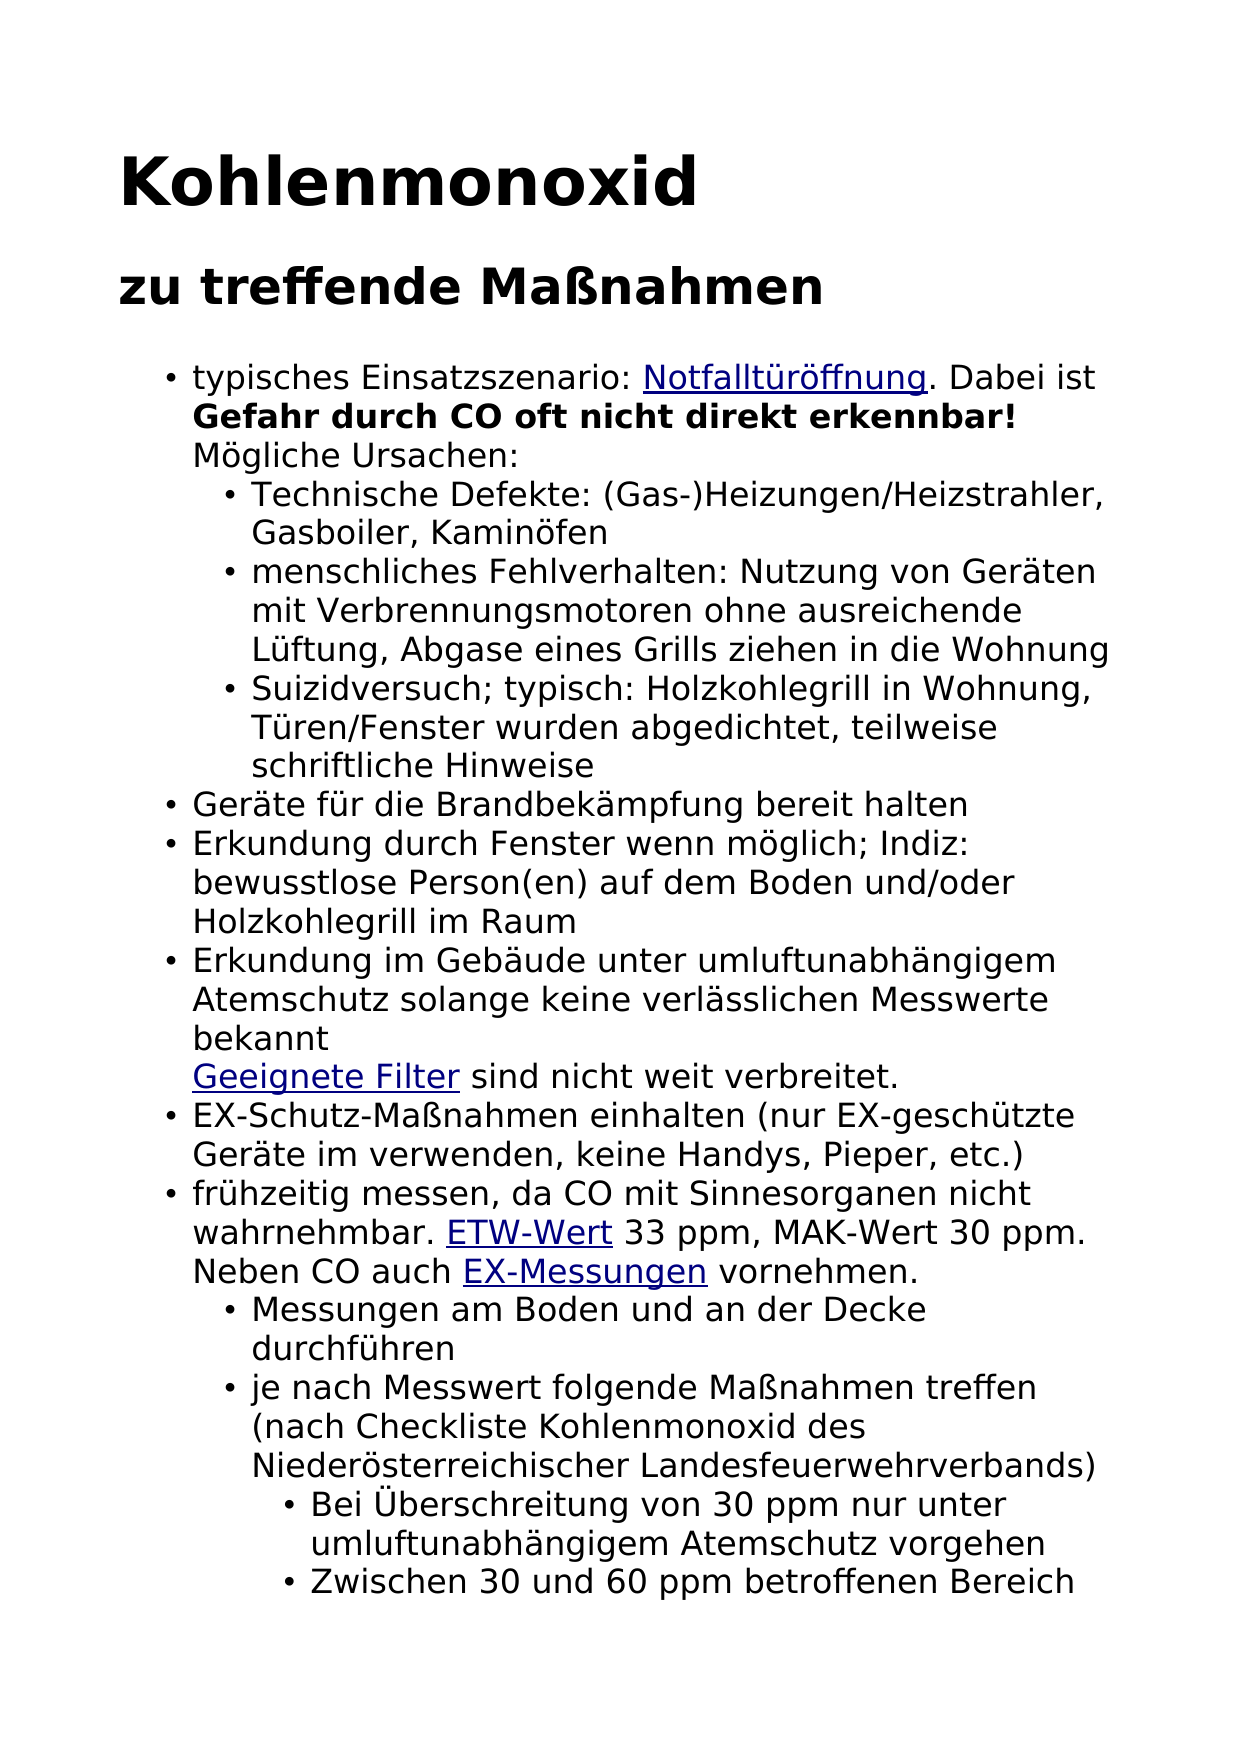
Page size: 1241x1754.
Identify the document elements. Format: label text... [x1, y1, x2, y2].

list Bei Überschreitung von 30 ppm nur unter umluftunabhängigem Atemschutz vorgehen [295, 1485, 1122, 1563]
list Zwischen 30 und 60 ppm betroffenen Bereich [295, 1563, 1122, 1602]
list frühzeitig messen, da CO mit Sinnesorganen nicht wahrnehmbar. ETW-Wert 33 ppm, MAK-Wert 30 ppm. Neben CO auch EX-Messungen vornehmen. [177, 1174, 1122, 1291]
subtitle zu treffende Maßnahmen [118, 258, 1122, 316]
list Geräte für die Brandbekämpfung bereit halten [177, 786, 1122, 825]
list typisches Einsatzszenario: Notfalltüröffnung. Dabei ist Gefahr durch CO oft nicht direkt erkennbar! Mögliche Ursachen: [177, 358, 1122, 475]
list menschliches Fehlverhalten: Nutzung von Geräten mit Verbrennungsmotoren ohne ausreichende Lüftung, Abgase eines Grills ziehen in die Wohnung [236, 553, 1122, 669]
list EX-Schutz-Maßnahmen einhalten (nur EX-geschützte Geräte im verwenden, keine Handys, Pieper, etc.) [177, 1097, 1122, 1174]
list je nach Messwert folgende Maßnahmen treffen (nach Checkliste Kohlenmonoxid des Niederösterreichischer Landesfeuerwehrverbands) [236, 1369, 1122, 1485]
list Messungen am Boden und an der Decke durchführen [236, 1291, 1122, 1369]
list Erkundung im Gebäude unter umluftunabhängigem Atemschutz solange keine verlässlichen Messwerte bekannt Geeignete Filter sind nicht weit verbreitet. [177, 941, 1122, 1097]
list Suizidversuch; typisch: Holzkohlegrill in Wohnung, Türen/Fenster wurden abgedichtet, teilweise schriftliche Hinweise [236, 669, 1122, 786]
subtitle Kohlenmonoxid [118, 143, 1122, 221]
list Erkundung durch Fenster wenn möglich; Indiz: bewusstlose Person(en) auf dem Boden und/oder Holzkohlegrill im Raum [177, 825, 1122, 941]
list Technische Defekte: (Gas-)Heizungen/Heizstrahler, Gasboiler, Kaminöfen [236, 475, 1122, 553]
